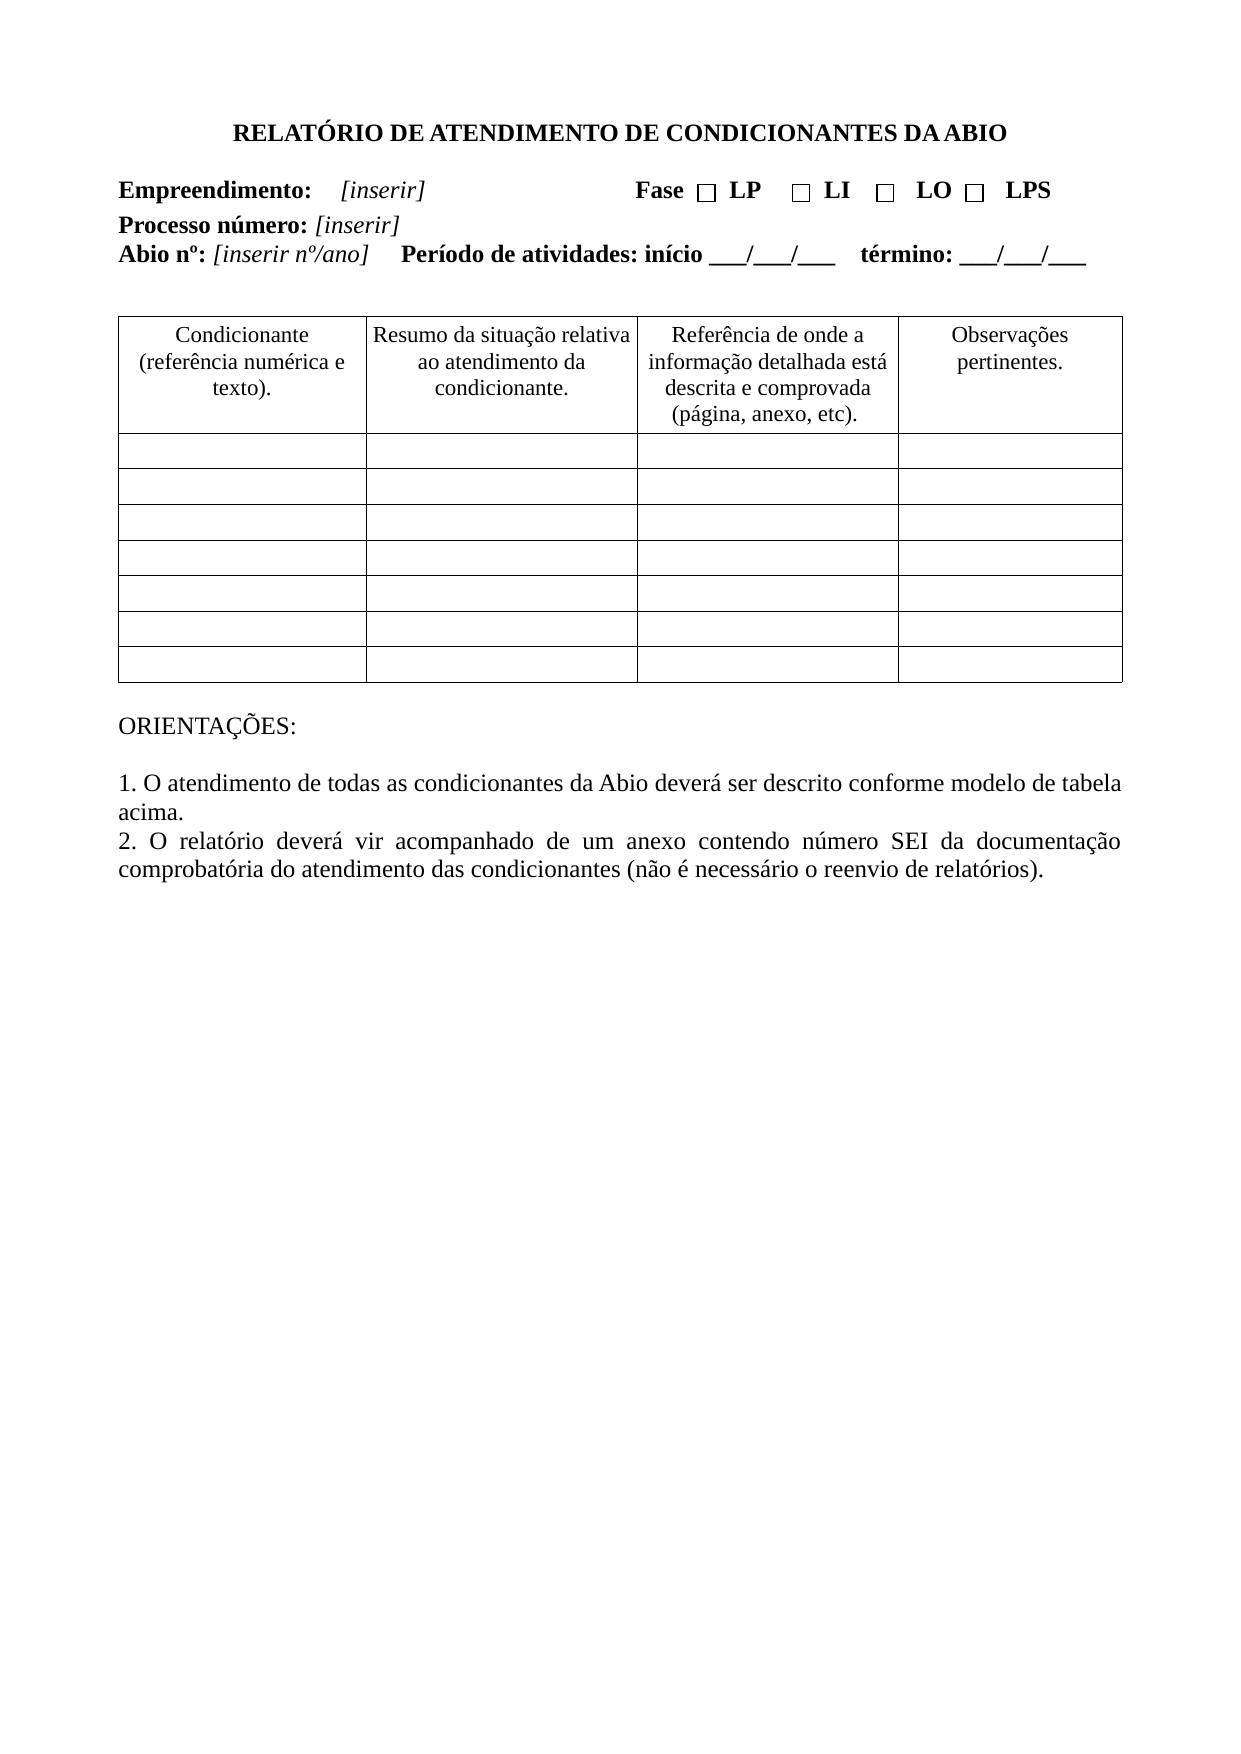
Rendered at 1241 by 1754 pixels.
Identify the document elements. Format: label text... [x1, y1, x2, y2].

table_cell [899, 612, 1122, 646]
table_cell [638, 576, 898, 611]
table_cell [119, 469, 366, 504]
table_cell [899, 576, 1122, 611]
table_cell [899, 434, 1122, 468]
table_cell [367, 647, 637, 682]
table_cell [367, 576, 637, 611]
table_cell [638, 612, 898, 646]
text LI LO LPS [824, 176, 1122, 210]
table_header Condicionante (referência numérica e texto). [119, 317, 366, 433]
table_cell [638, 647, 898, 682]
text Empreendimento: [inserir] Fase [118, 176, 696, 210]
table_cell [119, 647, 366, 682]
table_header Observações pertinentes. [899, 317, 1122, 433]
table_cell [367, 469, 637, 504]
table_cell [899, 541, 1122, 575]
table_cell [367, 434, 637, 468]
text Processo número: [inserir] [118, 210, 1122, 239]
text 1. O atendimento de todas as condicionantes da Abio deverá ser descrito conforme modelo de tabela acima. [118, 768, 1122, 826]
table_cell [119, 576, 366, 611]
table_cell [899, 647, 1122, 682]
text 2. O relatório deverá vir acompanhado de um anexo contendo número SEI da documentação comprobatória do atendimento das condicionantes (não é necessário o reenvio de relatórios). [118, 826, 1122, 883]
text Abio nº: [inserir nº/ano] Período de atividades: início ___/___/___ término: ___/___/___ [118, 239, 1122, 268]
table_cell [119, 434, 366, 468]
table_header Referência de onde a informação detalhada está descrita e comprovada (página, anexo, etc). [638, 317, 898, 433]
text LP [729, 176, 791, 210]
table_cell [119, 505, 366, 539]
table_cell [638, 505, 898, 539]
table_cell [367, 612, 637, 646]
text RELATÓRIO DE ATENDIMENTO DE CONDICIONANTES DA ABIO [118, 118, 1122, 147]
table_cell [119, 541, 366, 575]
table_cell [367, 505, 637, 539]
table_cell [899, 469, 1122, 504]
table_cell [119, 612, 366, 646]
table_cell [367, 541, 637, 575]
table_cell [899, 505, 1122, 539]
table_cell [638, 434, 898, 468]
table_cell [638, 469, 898, 504]
table_header Resumo da situação relativa ao atendimento da condicionante. [367, 317, 637, 433]
text ORIENTAÇÕES: [118, 711, 1122, 739]
table_cell [638, 541, 898, 575]
